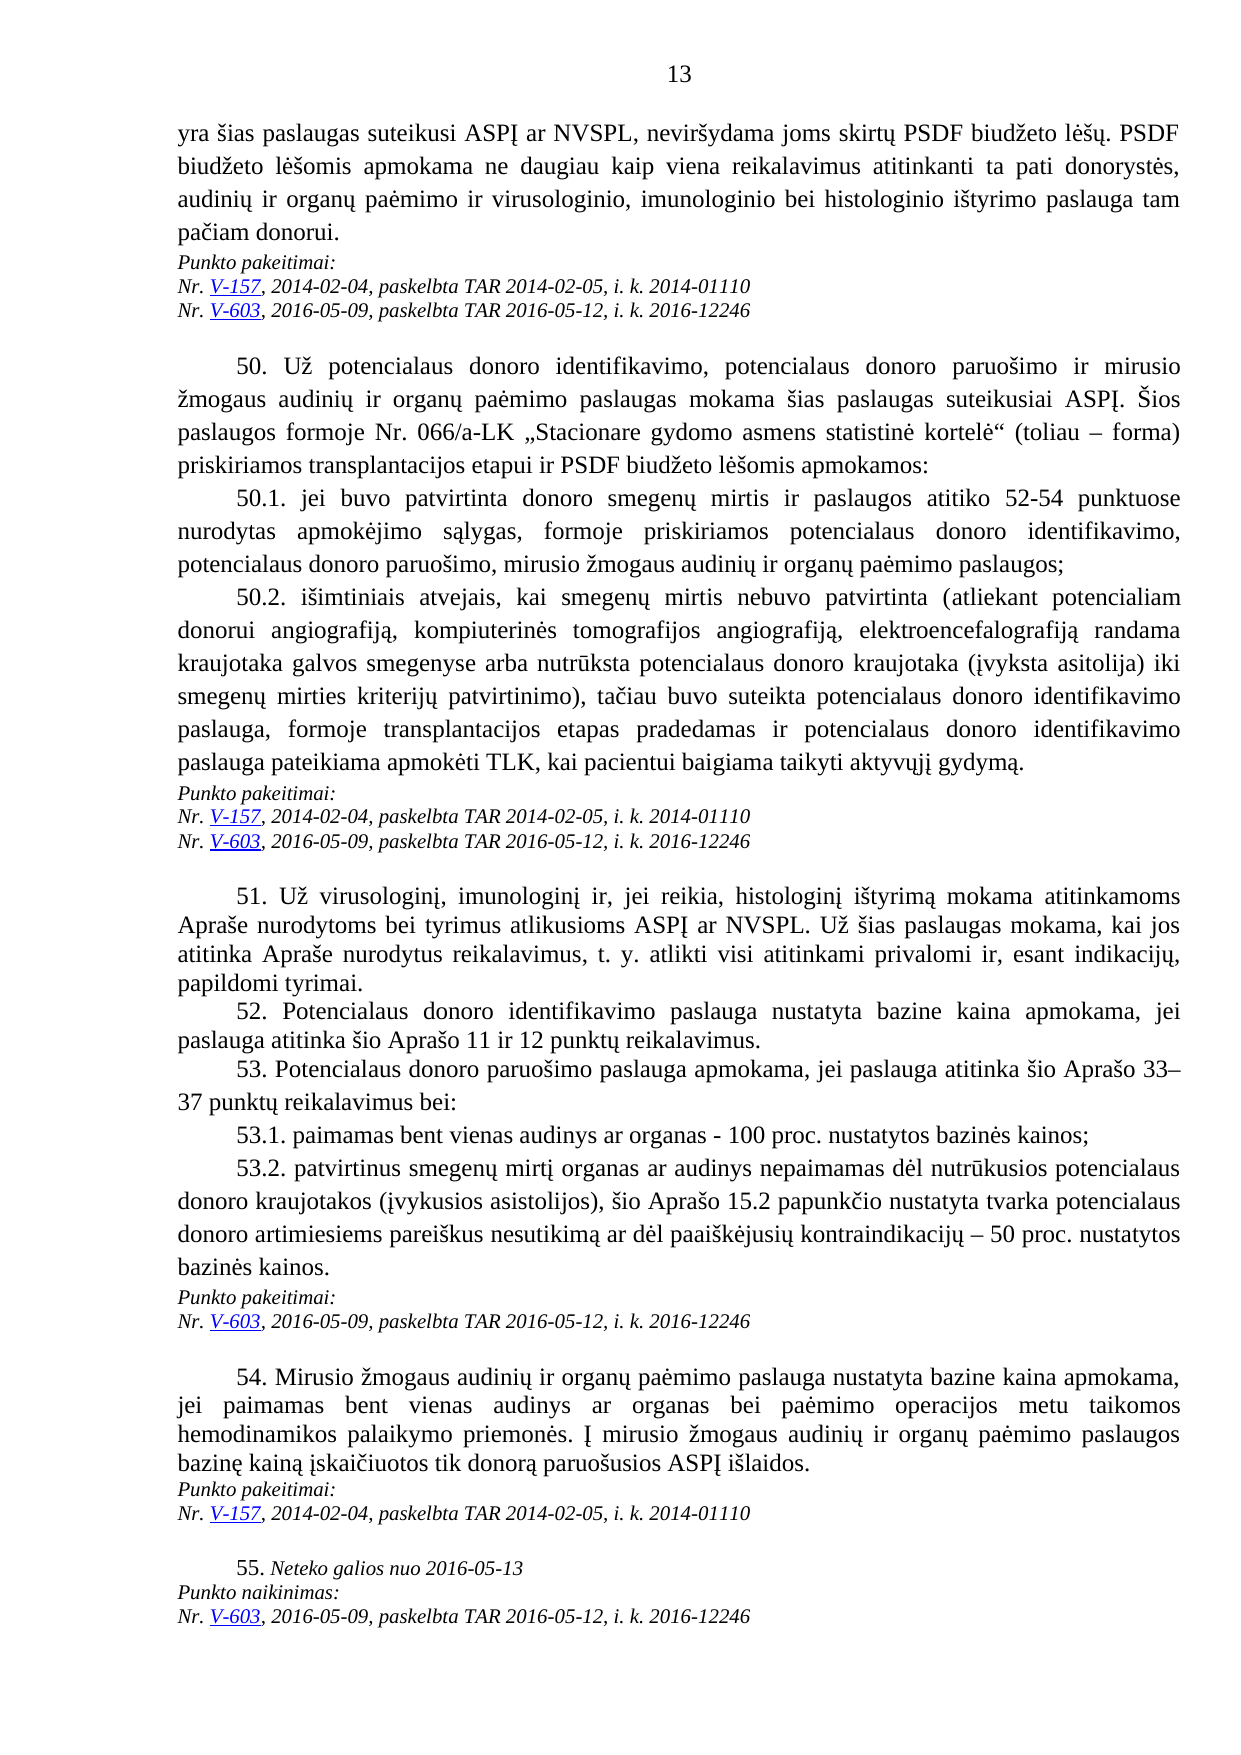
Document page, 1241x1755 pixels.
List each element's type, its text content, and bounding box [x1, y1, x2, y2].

text 53. Potencialaus donoro paruošimo paslauga apmokama, jei paslauga atitinka šio Aprašo 33–37 punktų reikalavimus bei: [177, 1054, 1181, 1116]
text 55. Neteko galios nuo 2016-05-13 [177, 1554, 1181, 1580]
text 50.2. išimtiniais atvejais, kai smegenų mirtis nebuvo patvirtinta (atliekant potencialiam donorui angiografiją, kompiuterinės tomografijos angiografiją, elektroencefalografiją randama kraujotaka galvos smegenyse arba nutrūksta potencialaus donoro kraujotaka (įvyksta asitolija) iki smegenų mirties kriterijų patvirtinimo), tačiau buvo suteikta potencialaus donoro identifikavimo paslauga, formoje transplantacijos etapas pradedamas ir potencialaus donoro identifikavimo paslauga pateikiama apmokėti TLK, kai pacientui baigiama taikyti aktyvųjį gydymą. [177, 582, 1181, 776]
text 53.1. paimamas bent vienas audinys ar organas - 100 proc. nustatytos bazinės kainos; [177, 1120, 1181, 1149]
text Punkto naikinimas: [177, 1580, 1181, 1604]
text 50. Už potencialaus donoro identifikavimo, potencialaus donoro paruošimo ir mirusio žmogaus audinių ir organų paėmimo paslaugas mokama šias paslaugas suteikusiai ASPĮ. Šios paslaugos formoje Nr. 066/a-LK „Stacionare gydomo asmens statistinė kortelė“ (toliau – forma) priskiriamos transplantacijos etapui ir PSDF biudžeto lėšomis apmokamos: [177, 351, 1181, 479]
text Nr. V-157, 2014-02-04, paskelbta TAR 2014-02-05, i. k. 2014-01110 [177, 1501, 1181, 1525]
text Nr. V-603, 2016-05-09, paskelbta TAR 2016-05-12, i. k. 2016-12246 [177, 1604, 1181, 1628]
text Nr. V-603, 2016-05-09, paskelbta TAR 2016-05-12, i. k. 2016-12246 [177, 1309, 1181, 1333]
text Punkto pakeitimai: [177, 1477, 1181, 1501]
text Nr. V-603, 2016-05-09, paskelbta TAR 2016-05-12, i. k. 2016-12246 [177, 828, 1181, 853]
text Nr. V-157, 2014-02-04, paskelbta TAR 2014-02-05, i. k. 2014-01110 [177, 804, 1181, 828]
text 53.2. patvirtinus smegenų mirtį organas ar audinys nepaimamas dėl nutrūkusios potencialaus donoro kraujotakos (įvykusios asistolijos), šio Aprašo 15.2 papunkčio nustatyta tvarka potencialaus donoro artimiesiems pareiškus nesutikimą ar dėl paaiškėjusių kontraindikacijų – 50 proc. nustatytos bazinės kainos. [177, 1153, 1181, 1281]
text Punkto pakeitimai: [177, 1285, 1181, 1309]
text Punkto pakeitimai: [177, 780, 1181, 804]
text 51. Už virusologinį, imunologinį ir, jei reikia, histologinį ištyrimą mokama atitinkamoms Apraše nurodytoms bei tyrimus atlikusioms ASPĮ ar NVSPL. Už šias paslaugas mokama, kai jos atitinka Apraše nurodytus reikalavimus, t. y. atlikti visi atitinkami privalomi ir, esant indikacijų, papildomi tyrimai. [177, 881, 1181, 996]
text 52. Potencialaus donoro identifikavimo paslauga nustatyta bazine kaina apmokama, jei paslauga atitinka šio Aprašo 11 ir 12 punktų reikalavimus. [177, 996, 1181, 1054]
text Punkto pakeitimai: [177, 250, 1181, 274]
text Nr. V-603, 2016-05-09, paskelbta TAR 2016-05-12, i. k. 2016-12246 [177, 298, 1181, 322]
text yra šias paslaugas suteikusi ASPĮ ar NVSPL, neviršydama joms skirtų PSDF biudžeto lėšų. PSDF biudžeto lėšomis apmokama ne daugiau kaip viena reikalavimus atitinkanti ta pati donorystės, audinių ir organų paėmimo ir virusologinio, imunologinio bei histologinio ištyrimo paslauga tam pačiam donorui. [177, 118, 1181, 246]
text Nr. V-157, 2014-02-04, paskelbta TAR 2014-02-05, i. k. 2014-01110 [177, 274, 1181, 298]
text 54. Mirusio žmogaus audinių ir organų paėmimo paslauga nustatyta bazine kaina apmokama, jei paimamas bent vienas audinys ar organas bei paėmimo operacijos metu taikomos hemodinamikos palaikymo priemonės. Į mirusio žmogaus audinių ir organų paėmimo paslaugos bazinę kainą įskaičiuotos tik donorą paruošusios ASPĮ išlaidos. [177, 1362, 1181, 1477]
text 50.1. jei buvo patvirtinta donoro smegenų mirtis ir paslaugos atitiko 52-54 punktuose nurodytas apmokėjimo sąlygas, formoje priskiriamos potencialaus donoro identifikavimo, potencialaus donoro paruošimo, mirusio žmogaus audinių ir organų paėmimo paslaugos; [177, 483, 1181, 578]
